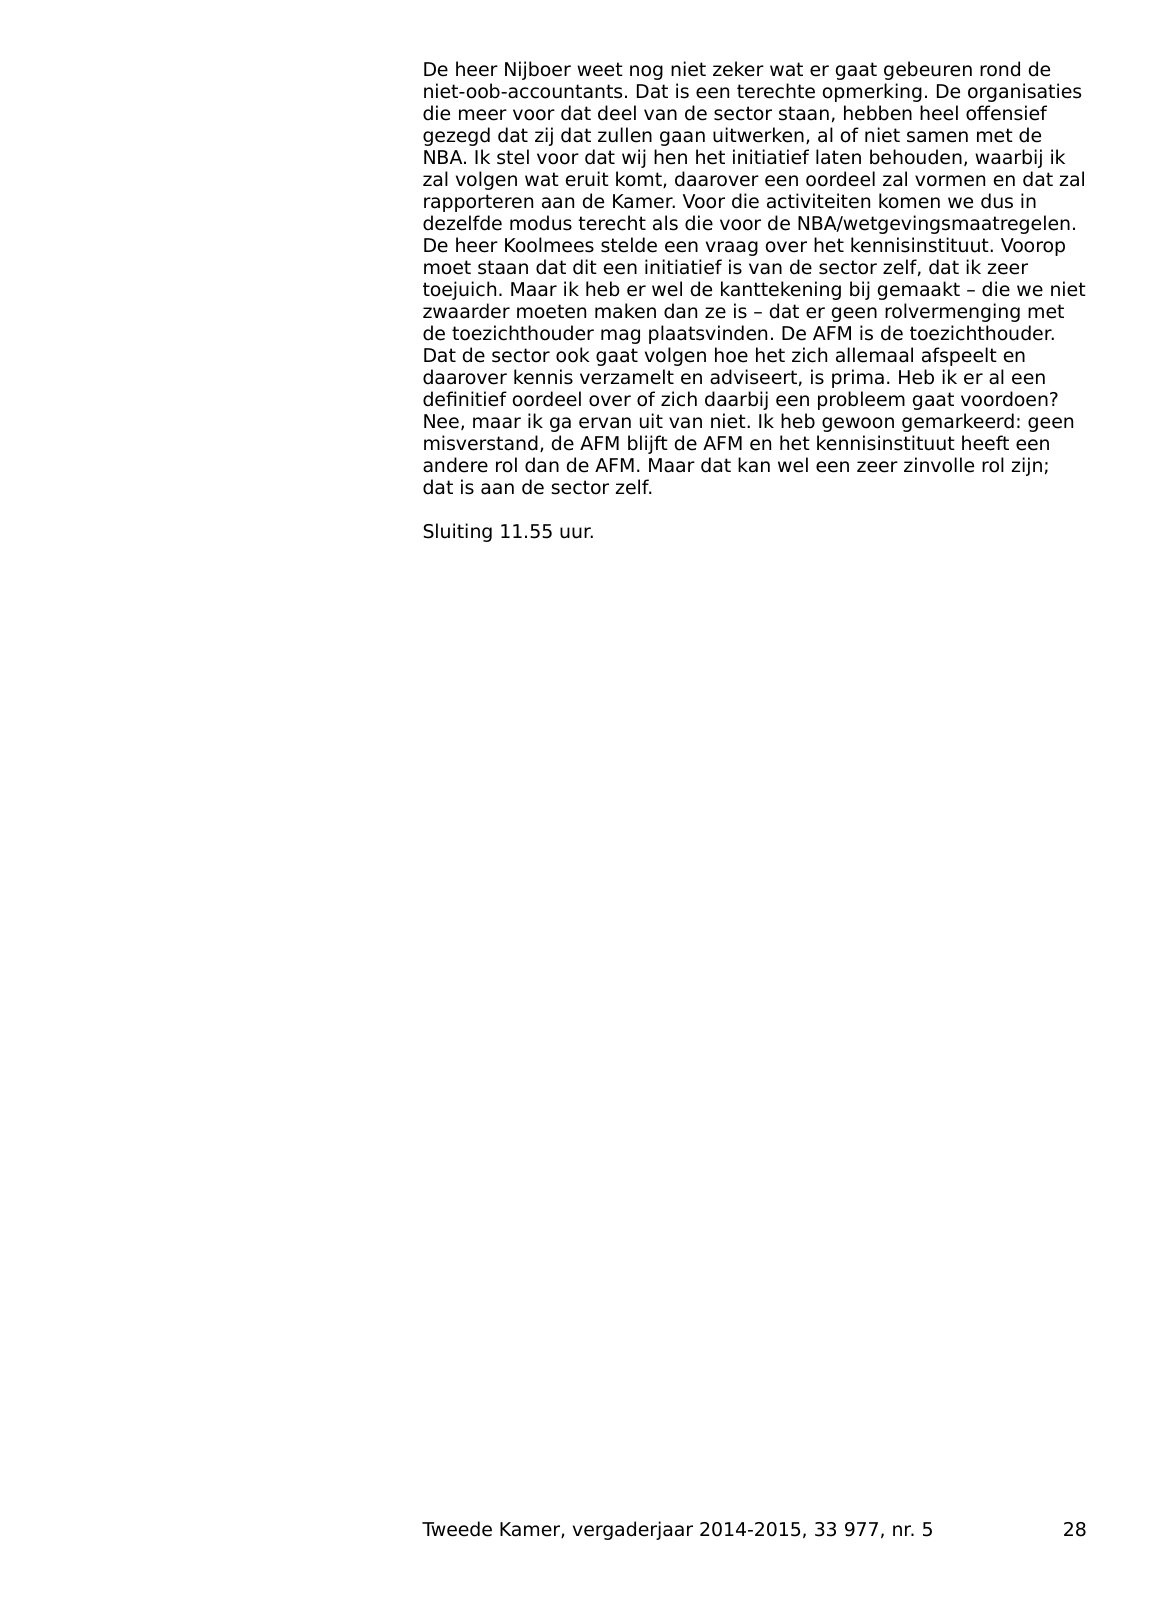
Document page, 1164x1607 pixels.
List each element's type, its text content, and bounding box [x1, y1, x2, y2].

text Sluiting 11.55 uur. [422, 521, 1087, 543]
text De heer Koolmees stelde een vraag over het kennisinstituut. Voorop moet staan dat dit een initiatief is van de sector zelf, dat ik zeer toejuich. Maar ik heb er wel de kanttekening bij gemaakt – die we niet zwaarder moeten maken dan ze is – dat er geen rolvermenging met de toezichthouder mag plaatsvinden. De AFM is de toezichthouder. Dat de sector ook gaat volgen hoe het zich allemaal afspeelt en daarover kennis verzamelt en adviseert, is prima. Heb ik er al een definitief oordeel over of zich daarbij een probleem gaat voordoen? Nee, maar ik ga ervan uit van niet. Ik heb gewoon gemarkeerd: geen misverstand, de AFM blijft de AFM en het kennisinstituut heeft een andere rol dan de AFM. Maar dat kan wel een zeer zinvolle rol zijn; dat is aan de sector zelf. [422, 235, 1087, 499]
text De heer Nijboer weet nog niet zeker wat er gaat gebeuren rond de niet-oob-accountants. Dat is een terechte opmerking. De organisaties die meer voor dat deel van de sector staan, hebben heel offensief gezegd dat zij dat zullen gaan uitwerken, al of niet samen met de NBA. Ik stel voor dat wij hen het initiatief laten behouden, waarbij ik zal volgen wat eruit komt, daarover een oordeel zal vormen en dat zal rapporteren aan de Kamer. Voor die activiteiten komen we dus in dezelfde modus terecht als die voor de NBA/wetgevingsmaatregelen. [422, 59, 1087, 235]
